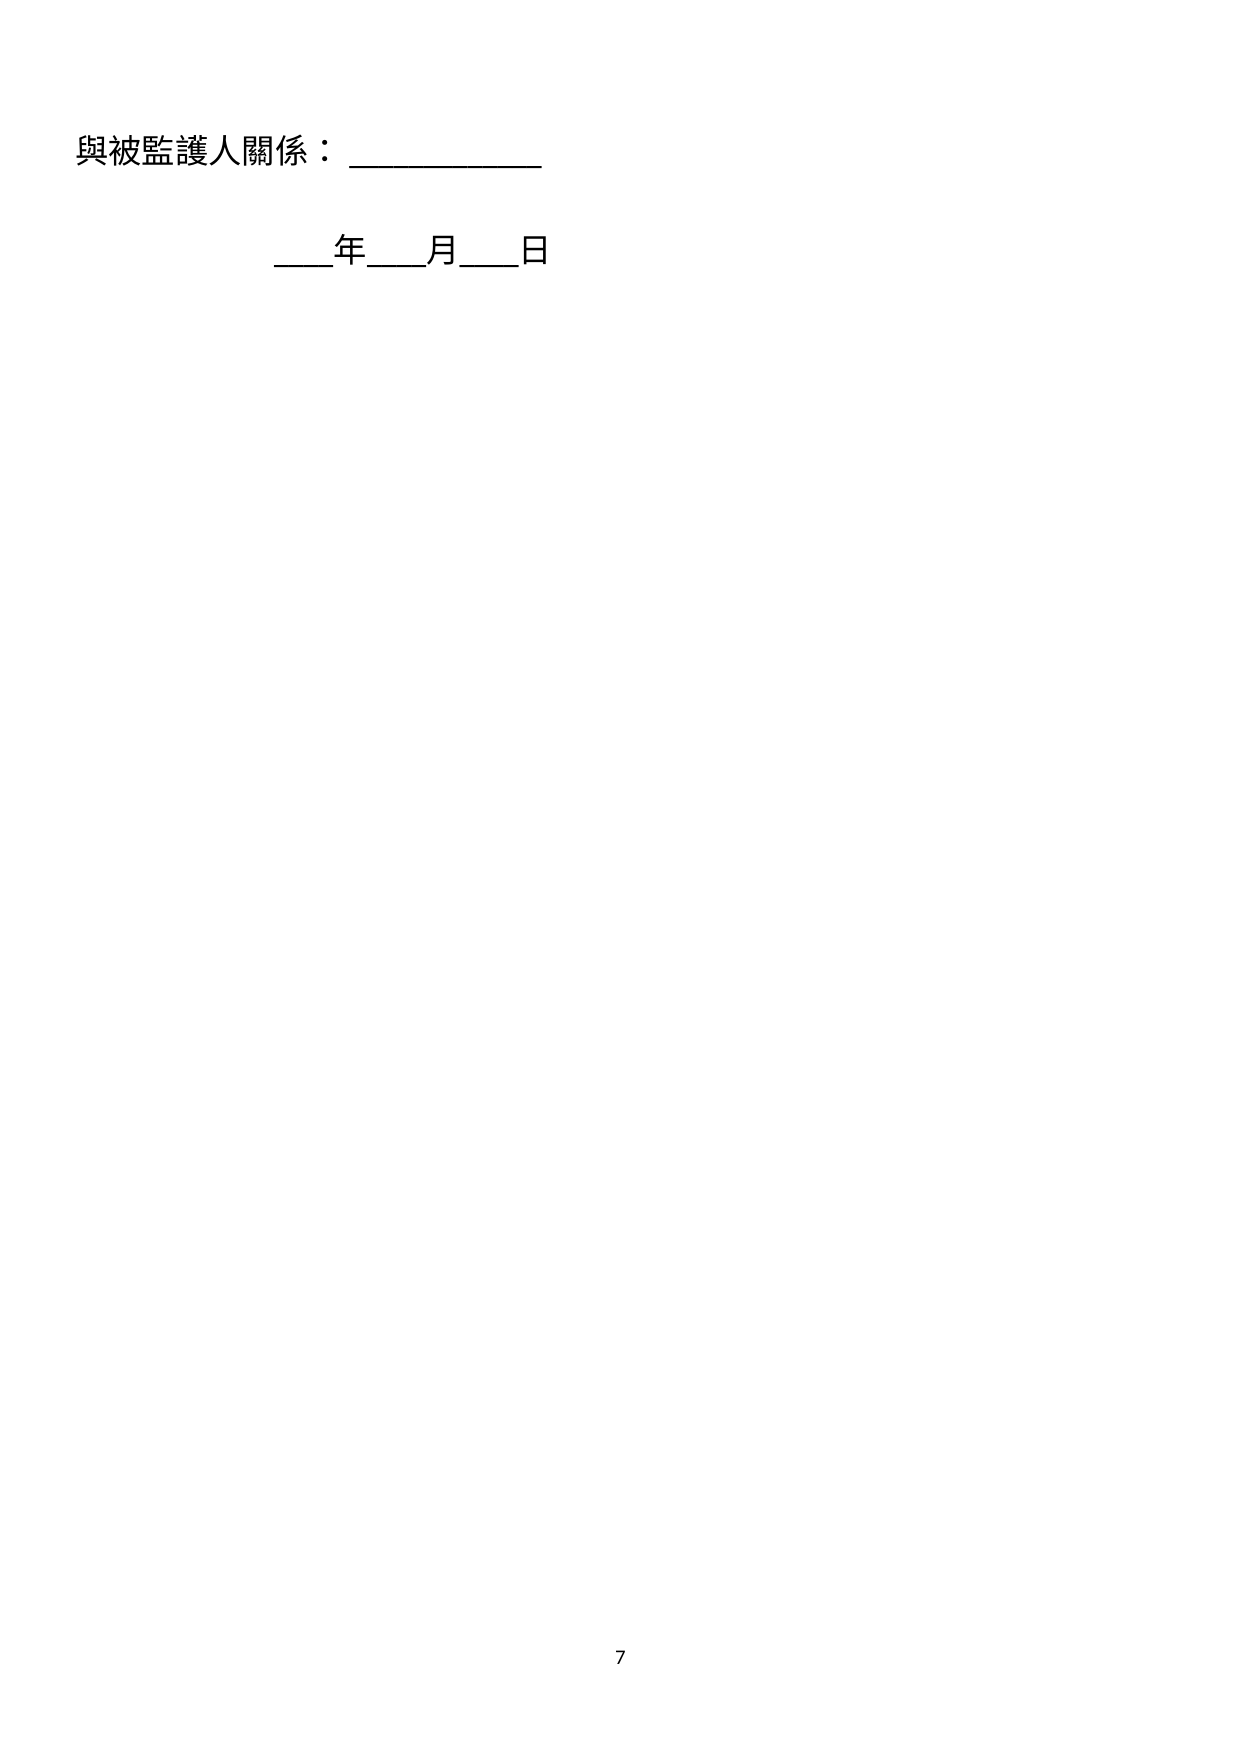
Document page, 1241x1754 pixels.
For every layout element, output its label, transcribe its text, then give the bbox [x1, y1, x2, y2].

text 與被監護人關係： _____________ [75, 105, 1165, 180]
text ____年____月____日 [75, 204, 1165, 279]
